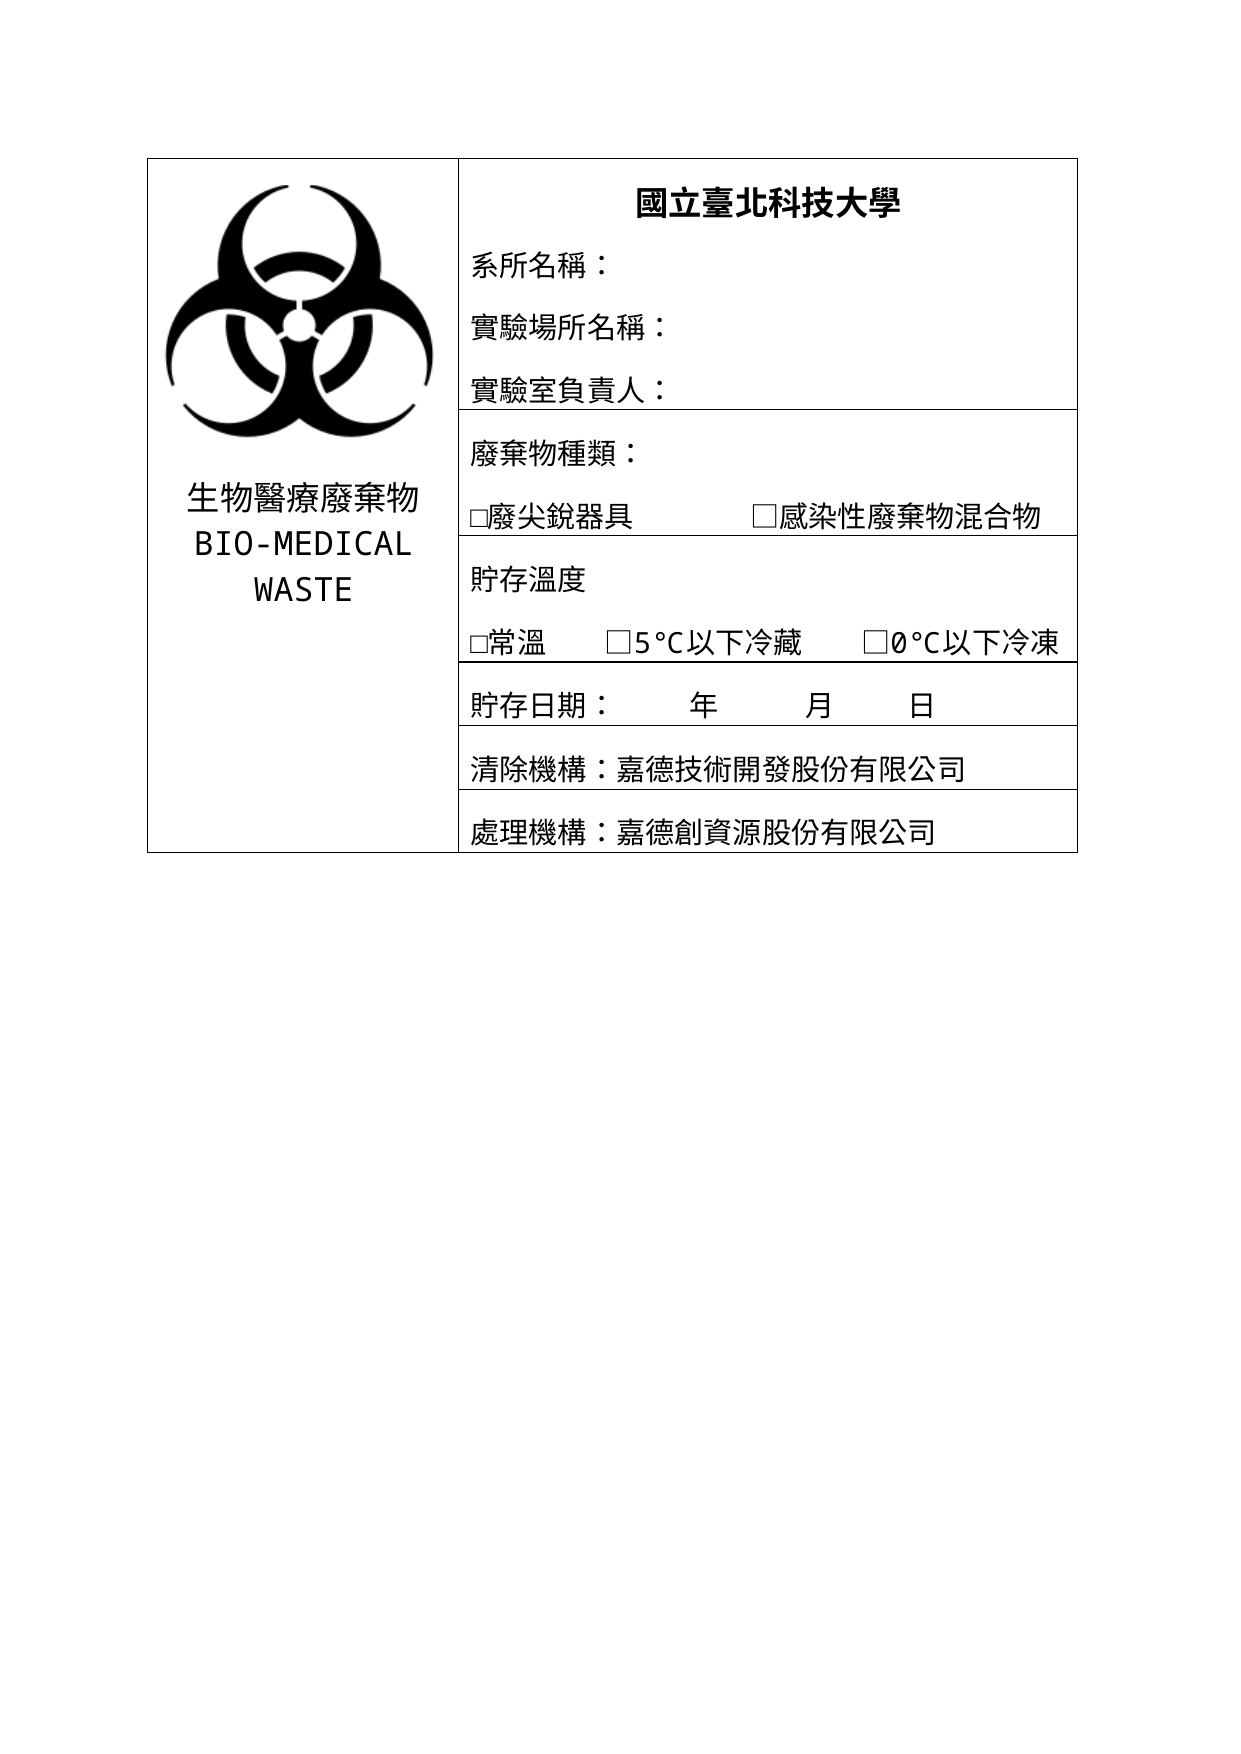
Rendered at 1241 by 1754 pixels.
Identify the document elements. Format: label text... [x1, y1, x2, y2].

table_cell 貯存溫度 □常溫 □5℃以下冷藏 □0℃以下冷凍 [459, 536, 1077, 661]
table_header 生物醫療廢棄物 BIO-MEDICAL WASTE [148, 159, 458, 852]
table_cell 清除機構：嘉德技術開發股份有限公司 [459, 726, 1077, 788]
table_header 國立臺北科技大學 系所名稱： 實驗場所名稱： 實驗室負責人： [459, 159, 1077, 409]
table_cell 處理機構：嘉德創資源股份有限公司 [459, 790, 1077, 852]
table_cell 貯存日期： 年 月 日 [459, 663, 1077, 725]
table_cell 廢棄物種類： □廢尖銳器具 □感染性廢棄物混合物 [459, 410, 1077, 535]
